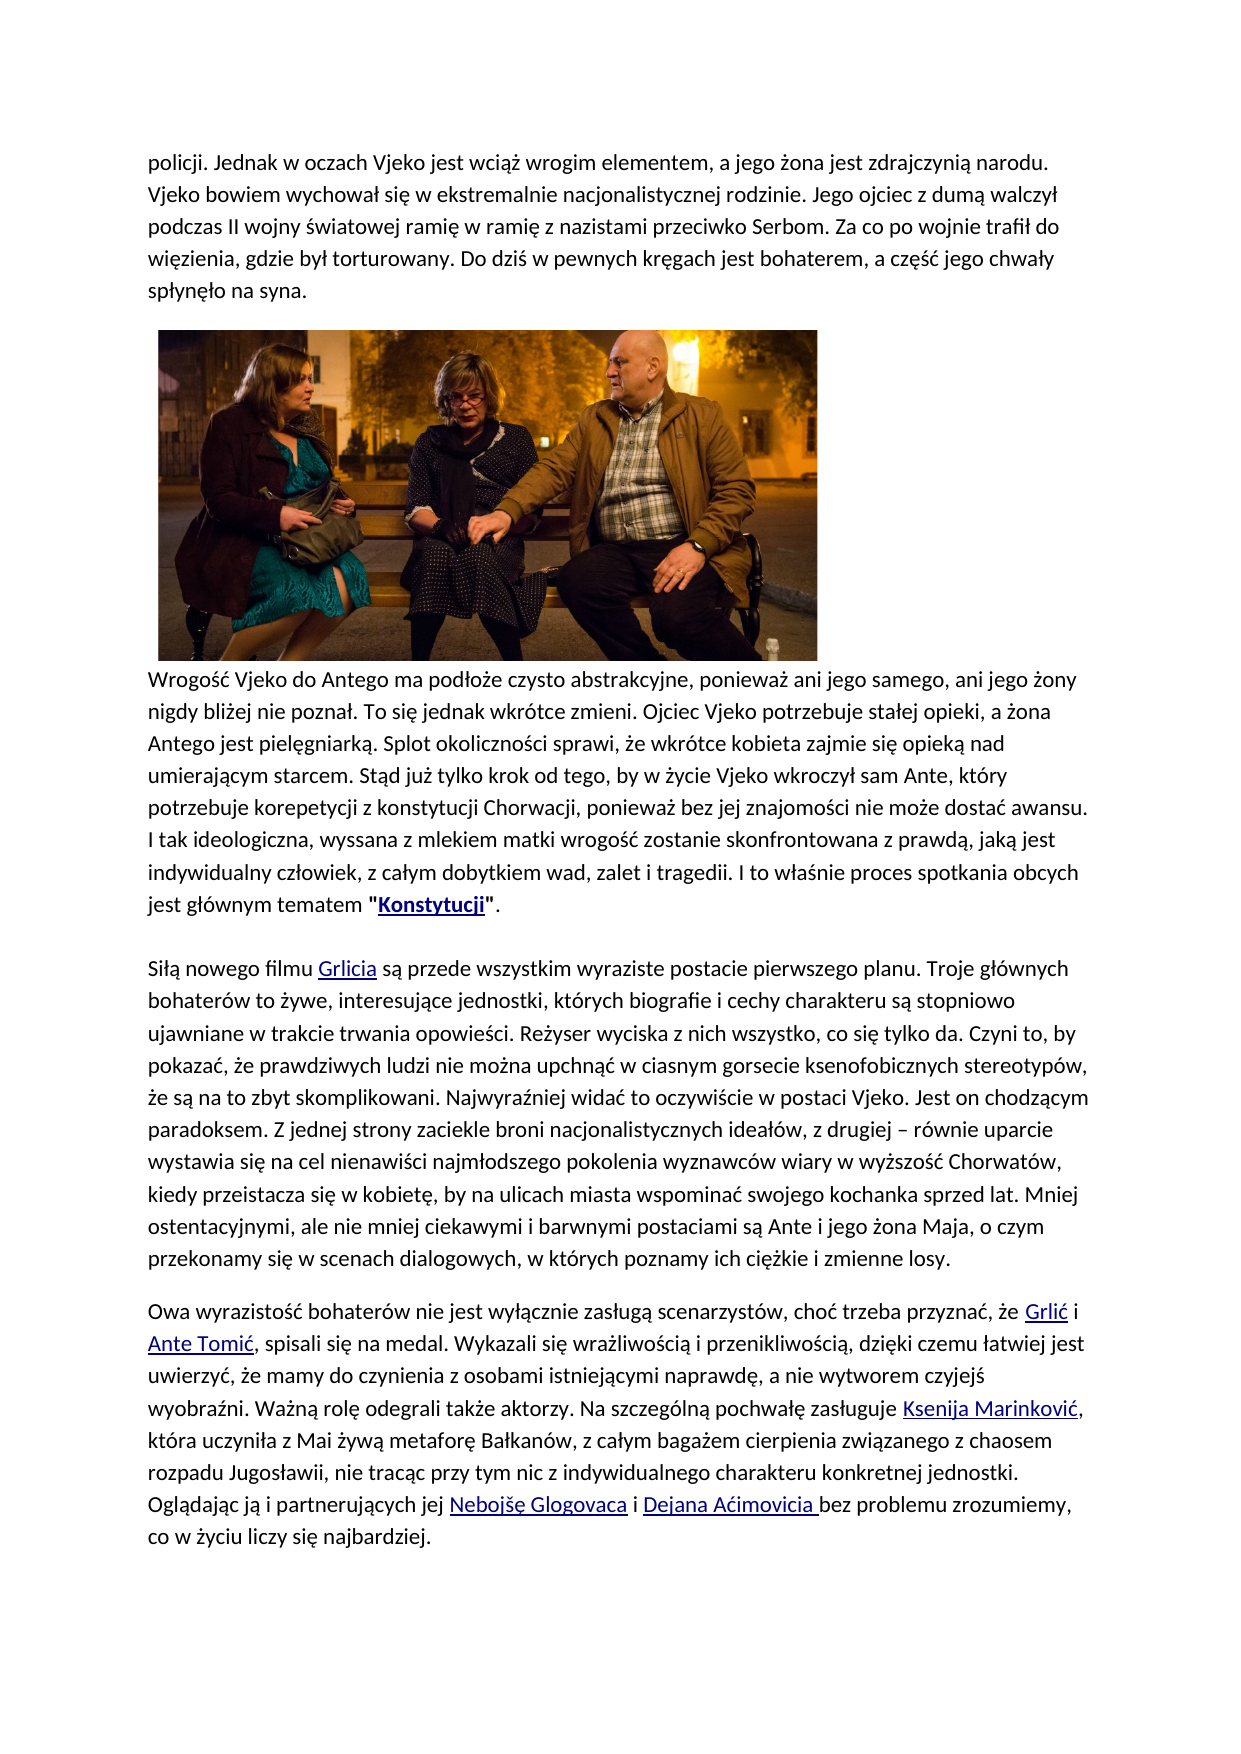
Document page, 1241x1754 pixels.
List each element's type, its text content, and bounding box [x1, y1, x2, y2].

text Owa wyrazistość bohaterów nie jest wyłącznie zasługą scenarzystów, choć trzeba przyznać, że Grlić i Ante Tomić, spisali się na medal. Wykazali się wrażliwością i przenikliwością, dzięki czemu łatwiej jest uwierzyć, że mamy do czynienia z osobami istniejącymi naprawdę, a nie wytworem czyjejś wyobraźni. Ważną rolę odegrali także aktorzy. Na szczególną pochwałę zasługuje Ksenija Marinković, która uczyniła z Mai żywą metaforę Bałkanów, z całym bagażem cierpienia związanego z chaosem rozpadu Jugosławii, nie tracąc przy tym nic z indywidualnego charakteru konkretnej jednostki. Oglądając ją i partnerujących jej Nebojšę Glogovaca i Dejana Aćimovicia bez problemu zrozumiemy, co w życiu liczy się najbardziej. [148, 1297, 1093, 1550]
text policji. Jednak w oczach Vjeko jest wciąż wrogim elementem, a jego żona jest zdrajczynią narodu. Vjeko bowiem wychował się w ekstremalnie nacjonalistycznej rodzinie. Jego ojciec z dumą walczył podczas II wojny światowej ramię w ramię z nazistami przeciwko Serbom. Za co po wojnie trafił do więzienia, gdzie był torturowany. Do dziś w pewnych kręgach jest bohaterem, a część jego chwały spłynęło na syna. Wrogość Vjeko do Antego ma podłoże czysto abstrakcyjne, ponieważ ani jego samego, ani jego żony nigdy bliżej nie poznał. To się jednak wkrótce zmieni. Ojciec Vjeko potrzebuje stałej opieki, a żona Antego jest pielęgniarką. Splot okoliczności sprawi, że wkrótce kobieta zajmie się opieką nad umierającym starcem. Stąd już tylko krok od tego, by w życie Vjeko wkroczył sam Ante, który potrzebuje korepetycji z konstytucji Chorwacji, ponieważ bez jej znajomości nie może dostać awansu. I tak ideologiczna, wyssana z mlekiem matki wrogość zostanie skonfrontowana z prawdą, jaką jest indywidualny człowiek, z całym dobytkiem wad, zalet i tragedii. I to właśnie proces spotkania obcych jest głównym tematem "Konstytucji". Siłą nowego filmu Grlicia są przede wszystkim wyraziste postacie pierwszego planu. Troje głównych bohaterów to żywe, interesujące jednostki, których biografie i cechy charakteru są stopniowo ujawniane w trakcie trwania opowieści. Reżyser wyciska z nich wszystko, co się tylko da. Czyni to, by pokazać, że prawdziwych ludzi nie można upchnąć w ciasnym gorsecie ksenofobicznych stereotypów, że są na to zbyt skomplikowani. Najwyraźniej widać to oczywiście w postaci Vjeko. Jest on chodzącym paradoksem. Z jednej strony zaciekle broni nacjonalistycznych ideałów, z drugiej – równie uparcie wystawia się na cel nienawiści najmłodszego pokolenia wyznawców wiary w wyższość Chorwatów, kiedy przeistacza się w kobietę, by na ulicach miasta wspominać swojego kochanka sprzed lat. Mniej ostentacyjnymi, ale nie mniej ciekawymi i barwnymi postaciami są Ante i jego żona Maja, o czym przekonamy się w scenach dialogowych, w których poznamy ich ciężkie i zmienne losy. [148, 148, 1093, 1272]
